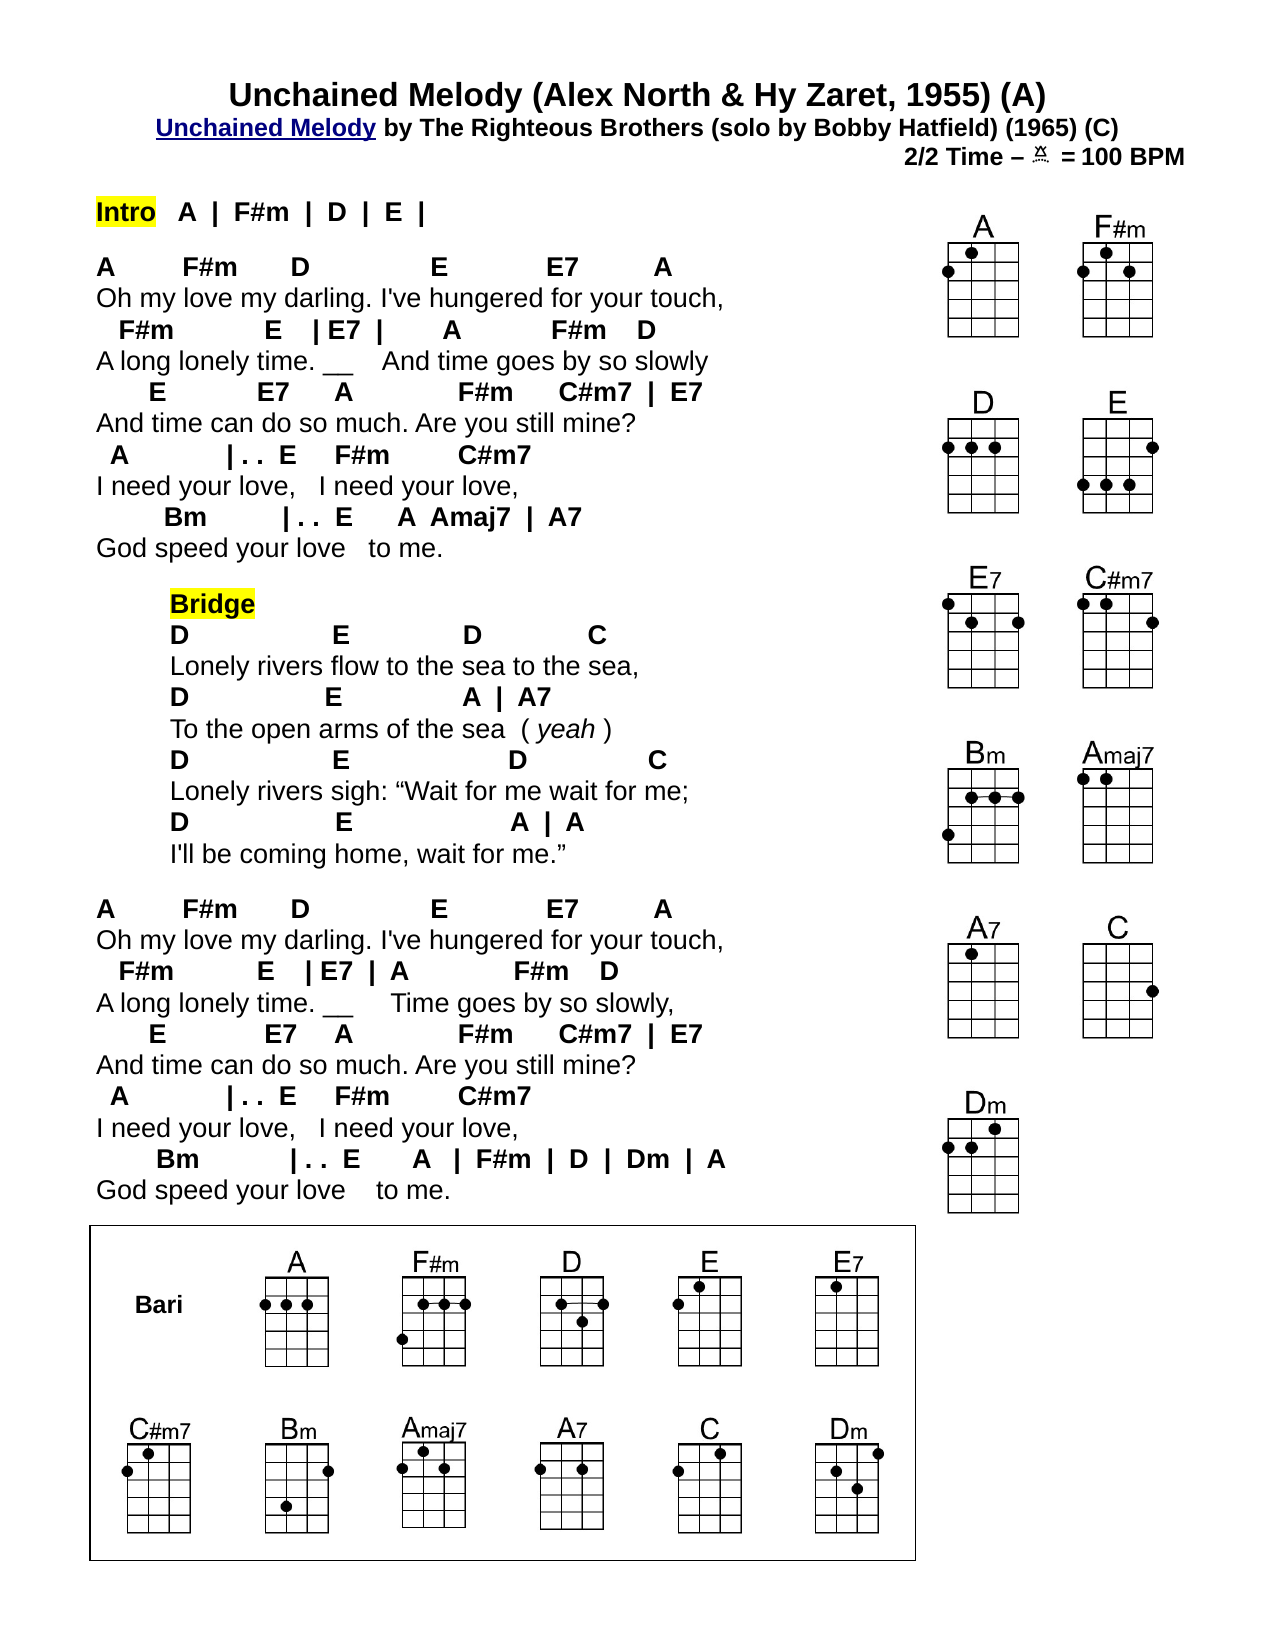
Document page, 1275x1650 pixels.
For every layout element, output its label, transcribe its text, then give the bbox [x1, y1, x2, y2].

table_cell [1050, 716, 1185, 891]
table_cell [640, 1226, 778, 1394]
table_header [1050, 190, 1185, 365]
picture [798, 1400, 895, 1550]
table_cell [916, 365, 1050, 541]
picture [929, 546, 1037, 706]
picture [1064, 546, 1171, 706]
table_cell [1050, 891, 1185, 1066]
picture [929, 196, 1037, 355]
picture [798, 1232, 895, 1383]
picture [929, 896, 1037, 1056]
picture [523, 1232, 620, 1383]
table_cell [1050, 1394, 1185, 1560]
table_cell [228, 1226, 365, 1394]
text Unchained Melody by The Righteous Brothers (solo by Bobby Hatfield) (1965) (C) [90, 113, 1185, 142]
table_header [916, 190, 1050, 365]
table_cell [365, 1226, 503, 1394]
picture [1064, 721, 1171, 881]
table_cell [365, 1394, 503, 1560]
table_cell [91, 1394, 227, 1560]
table_cell [916, 1066, 1050, 1394]
picture [929, 721, 1037, 881]
table_header Intro A | F#m | D | E | A F#m D E E7 A Oh my love my darling. I've hungered for your touch, F#m E | E7 | A F#m D A long lonely time. __ And time goes by so slowly E E7 A F#m C#m7 | E7 And time can do so much. Are you still mine? A | . . E F#m C#m7 I need your love, I need your love, Bm | . . E A Amaj7 | A7 God speed your love to me. Bridge D E D C Lonely rivers flow to the sea to the sea, D E A | A7 To the open arms of the sea ( yeah ) D E D C Lonely rivers sigh: “Wait for me wait for me; D E A | A I'll be coming home, wait for me.” A F#m D E E7 A Oh my love my darling. I've hungered for your touch, F#m E | E7 | A F#m D A long lonely time. __ Time goes by so slowly, E E7 A F#m C#m7 | E7 And time can do so much. Are you still mine? A | . . E F#m C#m7 I need your love, I need your love, Bm | . . E A | F#m | D | Dm | A God speed your love to me. [90, 190, 916, 1225]
text 2/2 Time – 𐛠 = 100 BPM [90, 142, 1185, 176]
picture [385, 1232, 482, 1383]
table_cell Bari [91, 1226, 227, 1394]
table_cell [1050, 541, 1185, 716]
table_cell [778, 1394, 915, 1560]
table_cell [916, 891, 1050, 1066]
table_cell [916, 541, 1050, 716]
picture [1064, 371, 1171, 530]
picture [523, 1400, 620, 1546]
picture [1064, 896, 1171, 1056]
table_cell [916, 716, 1050, 891]
picture [661, 1232, 758, 1383]
picture [110, 1400, 207, 1550]
table_cell [640, 1394, 778, 1560]
picture [929, 1072, 1037, 1231]
picture [1064, 196, 1171, 355]
text Unchained Melody (Alex North & Hy Zaret, 1955) (A) [90, 75, 1185, 113]
picture [661, 1400, 758, 1550]
picture [248, 1232, 345, 1384]
table_cell [1050, 1066, 1185, 1394]
table_cell [503, 1394, 640, 1560]
picture [929, 371, 1037, 530]
table_cell [503, 1226, 640, 1394]
picture [385, 1400, 482, 1544]
table_cell [228, 1394, 365, 1560]
table_cell [1050, 365, 1185, 541]
picture [248, 1400, 345, 1550]
table_cell [778, 1226, 915, 1394]
table_cell [916, 1394, 1050, 1560]
